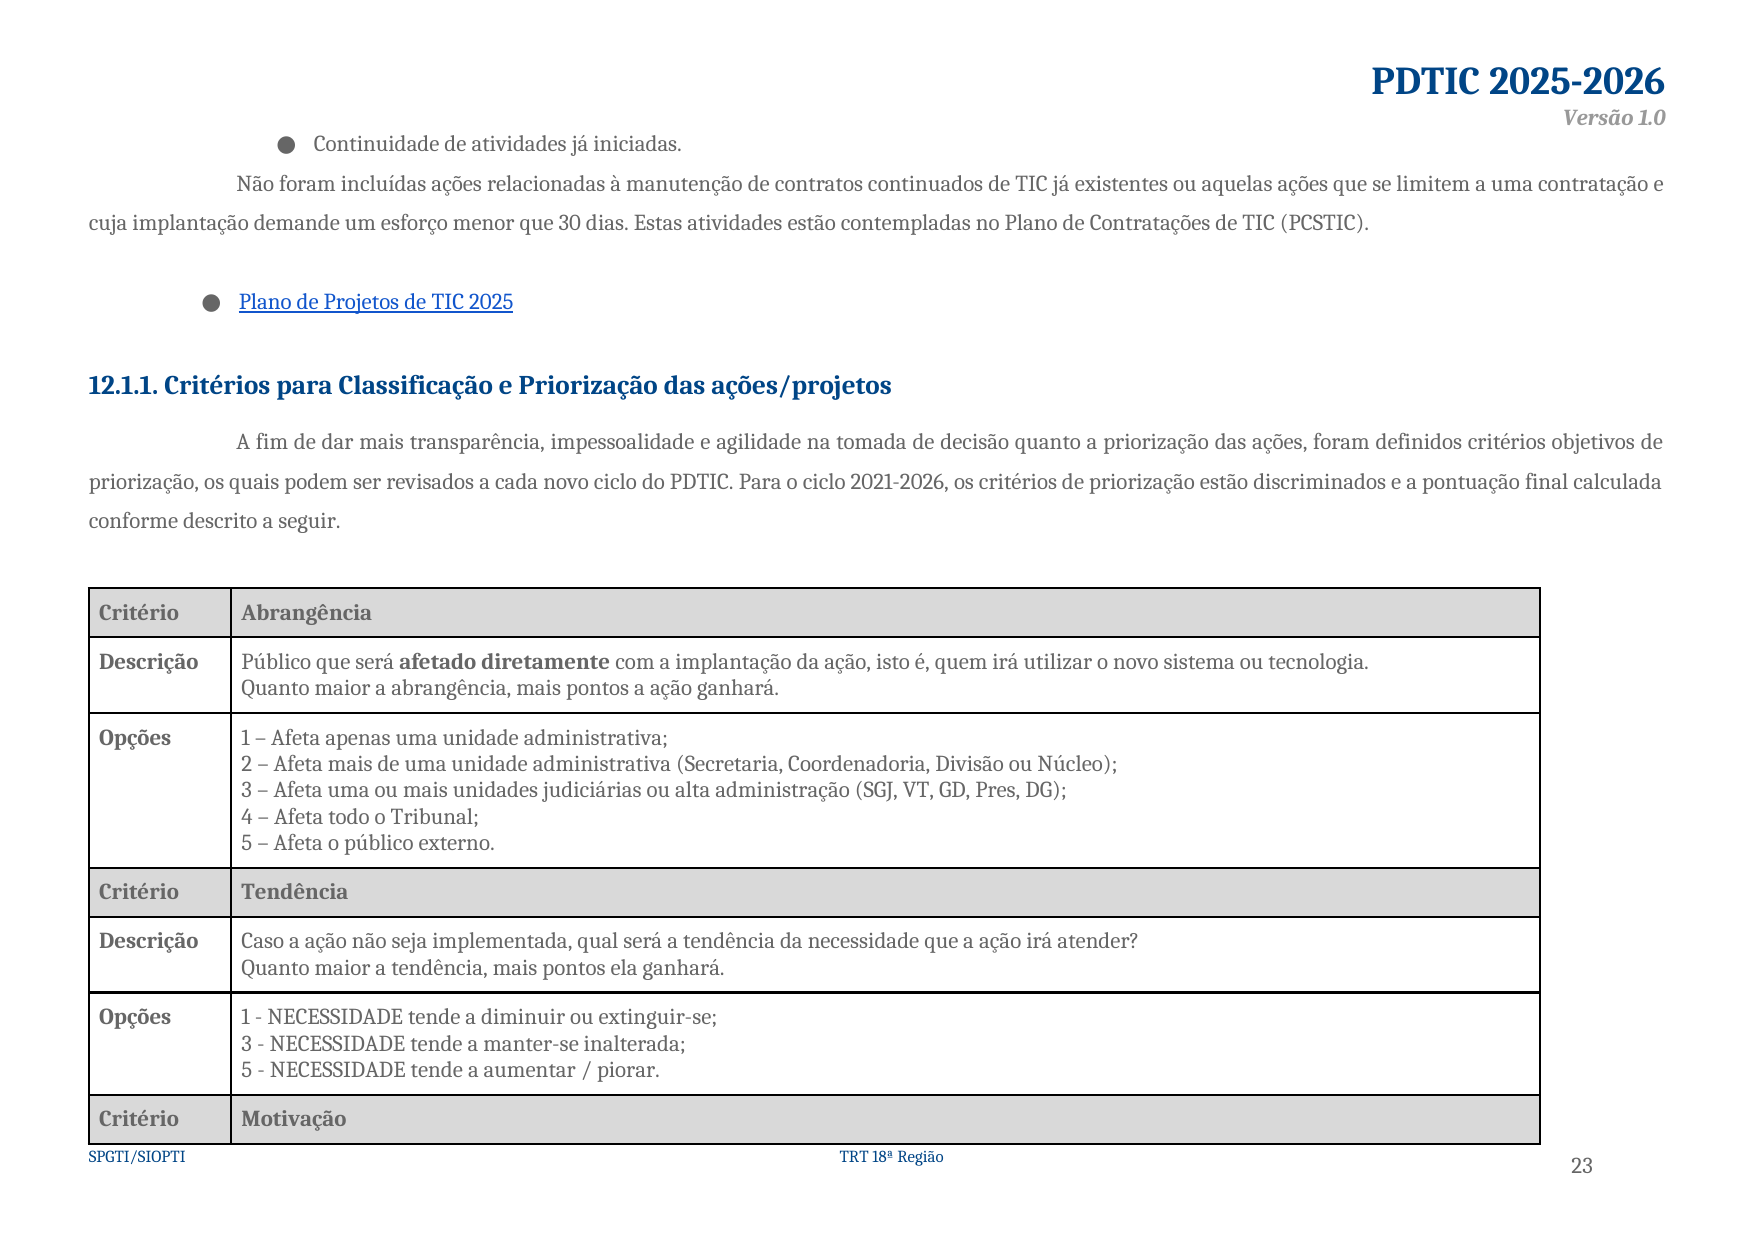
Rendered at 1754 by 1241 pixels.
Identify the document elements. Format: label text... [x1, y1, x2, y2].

table_cell Critério [90, 1096, 230, 1143]
table_header Critério [90, 589, 230, 636]
table_cell Opções [90, 994, 230, 1093]
table_cell 1 - NECESSIDADE tende a diminuir ou extinguir-se; 3 - NECESSIDADE tende a manter-se inalterada; 5 - NECESSIDADE tende a aumentar / piorar. [232, 994, 1539, 1093]
text Não foram incluídas ações relacionadas à manutenção de contratos continuados de TIC já existentes ou aquelas ações que se limitem a uma contratação e cuja implantação demande um esforço menor que 30 dias. Estas atividades estão contempladas no Plano de Contratações de TIC (PCSTIC). [88, 170, 1665, 236]
list Plano de Projetos de TIC 2025 [201, 289, 239, 315]
table_header Abrangência [232, 589, 1539, 636]
table_cell 1 – Afeta apenas uma unidade administrativa; 2 – Afeta mais de uma unidade administrativa (Secretaria, Coordenadoria, Divisão ou Núcleo); 3 – Afeta uma ou mais unidades judiciárias ou alta administração (SGJ, VT, GD, Pres, DG); 4 – Afeta todo o Tribunal; 5 – Afeta o público externo. [232, 714, 1539, 867]
text A fim de dar mais transparência, impessoalidade e agilidade na tomada de decisão quanto a priorização das ações, foram definidos critérios objetivos de priorização, os quais podem ser revisados a cada novo ciclo do PDTIC. Para o ciclo 2021-2026, os critérios de priorização estão discriminados e a pontuação final calculada conforme descrito a seguir. [88, 429, 1665, 534]
table_cell Tendência [232, 869, 1539, 916]
table_cell Descrição [90, 918, 230, 991]
subtitle 12.1.1. Critérios para Classificação e Priorização das ações/projetos [88, 370, 1665, 401]
table_cell Motivação [232, 1096, 1539, 1143]
table_cell Público que será afetado diretamente com a implantação da ação, isto é, quem irá utilizar o novo sistema ou tecnologia. Quanto maior a abrangência, mais pontos a ação ganhará. [232, 638, 1539, 712]
table_cell Descrição [90, 638, 230, 712]
list Continuidade de atividades já iniciadas. [276, 131, 1665, 157]
table_cell Critério [90, 869, 230, 916]
list Plano de Projetos de TIC 2025 [513, 289, 1665, 315]
table_cell Caso a ação não seja implementada, qual será a tendência da necessidade que a ação irá atender? Quanto maior a tendência, mais pontos ela ganhará. [232, 918, 1539, 991]
table_cell Opções [90, 714, 230, 867]
